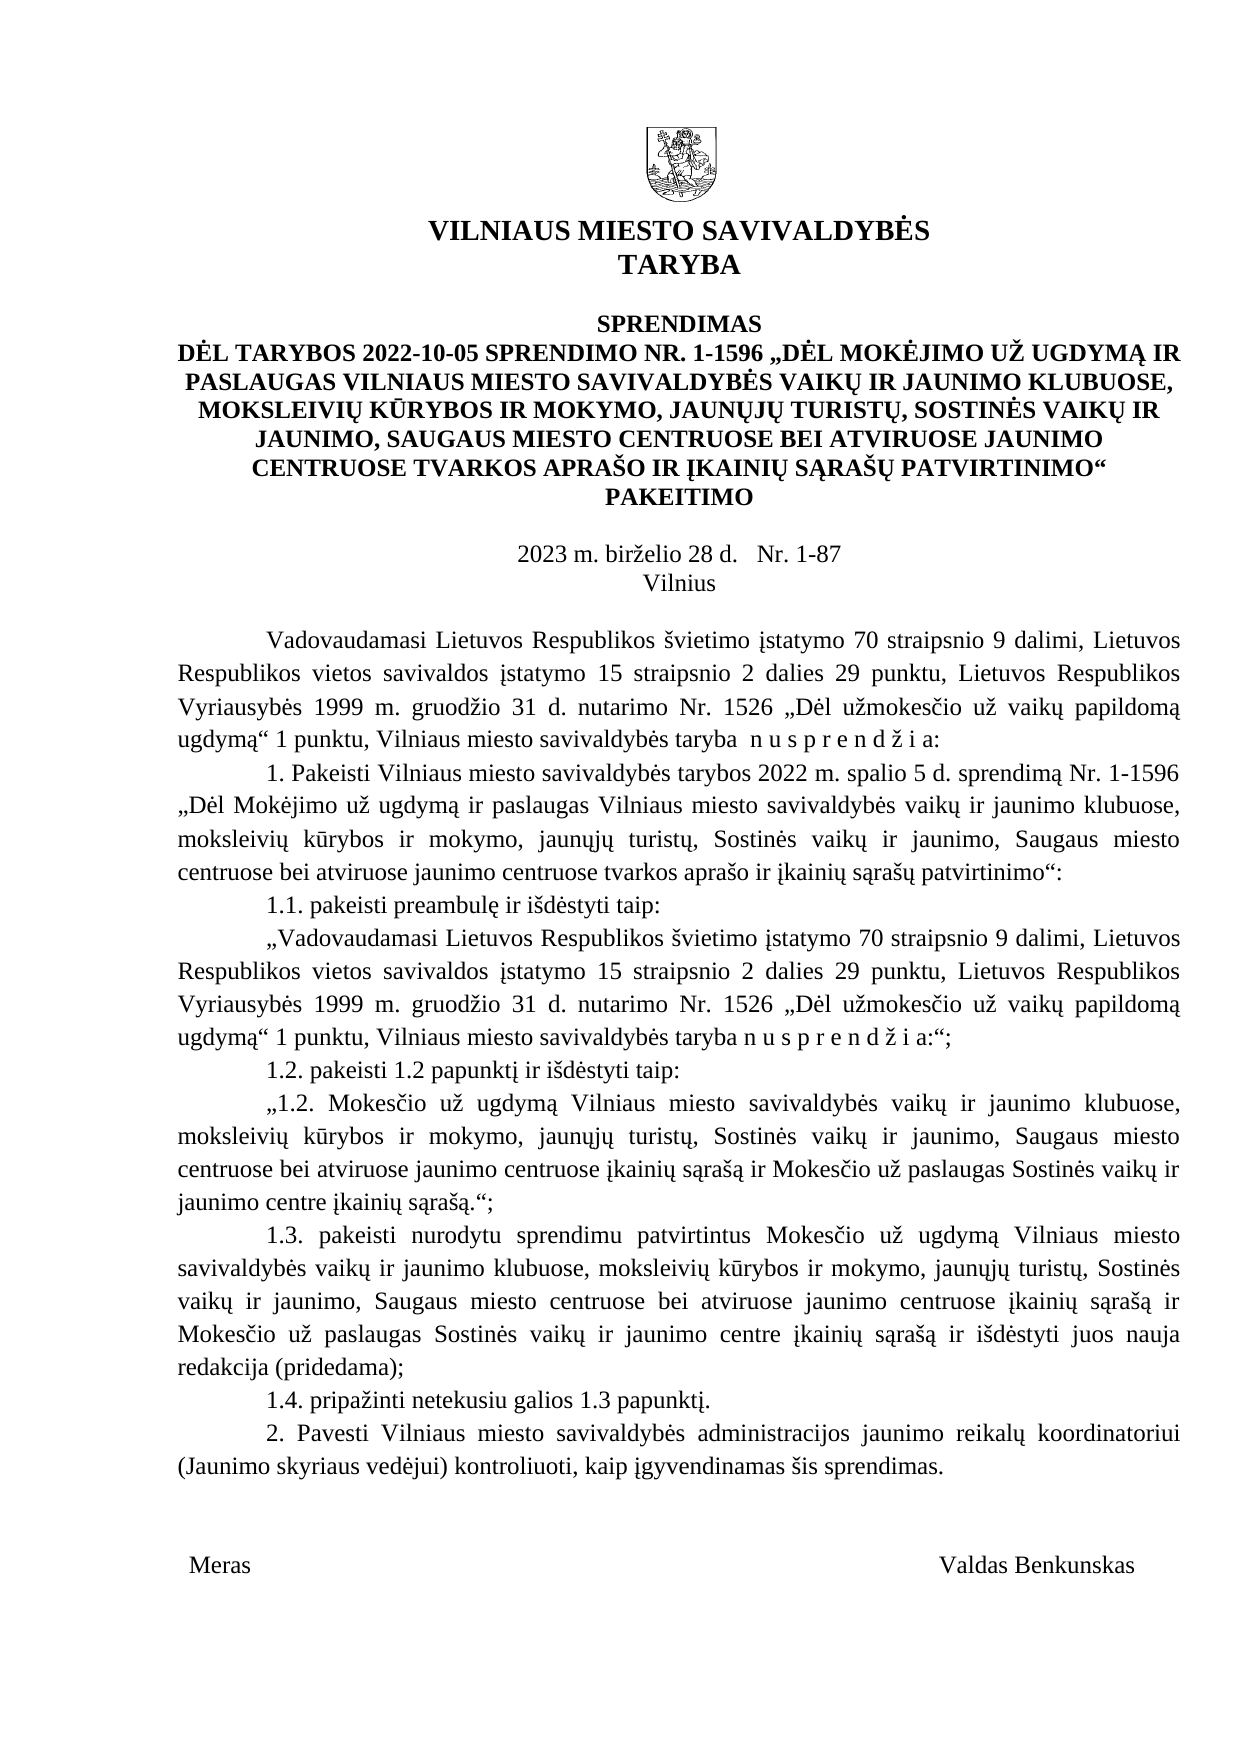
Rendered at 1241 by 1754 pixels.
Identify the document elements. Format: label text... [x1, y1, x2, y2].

text Meras Valdas Benkunskas [188, 1550, 1181, 1579]
text VILNIAUS MIESTO SAVIVALDYBĖS [177, 213, 1181, 247]
text 1.1. pakeisti preambulę ir išdėstyti taip: [177, 890, 1181, 918]
text 1.4. pripažinti netekusiu galios 1.3 papunktį. [177, 1385, 1181, 1414]
text TARYBA [177, 247, 1181, 281]
text 1.3. pakeisti nurodytu sprendimu patvirtintus Mokesčio už ugdymą Vilniaus miesto savivaldybės vaikų ir jaunimo klubuose, moksleivių kūrybos ir mokymo, jaunųjų turistų, Sostinės vaikų ir jaunimo, Saugaus miesto centruose bei atviruose jaunimo centruose įkainių sąrašą ir Mokesčio už paslaugas Sostinės vaikų ir jaunimo centre įkainių sąrašą ir išdėstyti juos nauja redakcija (pridedama); [177, 1220, 1181, 1381]
text „Vadovaudamasi Lietuvos Respublikos švietimo įstatymo 70 straipsnio 9 dalimi, Lietuvos Respublikos vietos savivaldos įstatymo 15 straipsnio 2 dalies 29 punktu, Lietuvos Respublikos Vyriausybės 1999 m. gruodžio 31 d. nutarimo Nr. 1526 „Dėl užmokesčio už vaikų papildomą ugdymą“ 1 punktu, Vilniaus miesto savivaldybės taryba n u s p r e n d ž i a:“; [177, 923, 1181, 1051]
text Vadovaudamasi Lietuvos Respublikos švietimo įstatymo 70 straipsnio 9 dalimi, Lietuvos Respublikos vietos savivaldos įstatymo 15 straipsnio 2 dalies 29 punktu, Lietuvos Respublikos Vyriausybės 1999 m. gruodžio 31 d. nutarimo Nr. 1526 „Dėl užmokesčio už vaikų papildomą ugdymą“ 1 punktu, Vilniaus miesto savivaldybės taryba n u s p r e n d ž i a: [177, 626, 1181, 753]
text 2023 m. birželio 28 d. Nr. 1-87 [177, 539, 1181, 568]
text 2. Pavesti Vilniaus miesto savivaldybės administracijos jaunimo reikalų koordinatoriui (Jaunimo skyriaus vedėjui) kontroliuoti, kaip įgyvendinamas šis sprendimas. [177, 1418, 1181, 1480]
text Vilnius [177, 568, 1181, 597]
text SPRENDIMAS [177, 309, 1181, 338]
text 1. Pakeisti Vilniaus miesto savivaldybės tarybos 2022 m. spalio 5 d. sprendimą Nr. 1-1596 „Dėl Mokėjimo už ugdymą ir paslaugas Vilniaus miesto savivaldybės vaikų ir jaunimo klubuose, moksleivių kūrybos ir mokymo, jaunųjų turistų, Sostinės vaikų ir jaunimo, Saugaus miesto centruose bei atviruose jaunimo centruose tvarkos aprašo ir įkainių sąrašų patvirtinimo“: [177, 758, 1181, 885]
text „1.2. Mokesčio už ugdymą Vilniaus miesto savivaldybės vaikų ir jaunimo klubuose, moksleivių kūrybos ir mokymo, jaunųjų turistų, Sostinės vaikų ir jaunimo, Saugaus miesto centruose bei atviruose jaunimo centruose įkainių sąrašą ir Mokesčio už paslaugas Sostinės vaikų ir jaunimo centre įkainių sąrašą.“; [177, 1088, 1181, 1216]
text 1.2. pakeisti 1.2 papunktį ir išdėstyti taip: [177, 1055, 1181, 1083]
text DĖL TARYBOS 2022-10-05 SPRENDIMO NR. 1-1596 „DĖL MOKĖJIMO UŽ UGDYMĄ IR PASLAUGAS VILNIAUS MIESTO SAVIVALDYBĖS VAIKŲ IR JAUNIMO KLUBUOSE, MOKSLEIVIŲ KŪRYBOS IR MOKYMO, JAUNŲJŲ TURISTŲ, SOSTINĖS VAIKŲ IR JAUNIMO, SAUGAUS MIESTO CENTRUOSE BEI ATVIRUOSE JAUNIMO CENTRUOSE TVARKOS APRAŠO IR ĮKAINIŲ SĄRAŠŲ PATVIRTINIMO“ PAKEITIMO [177, 338, 1181, 511]
